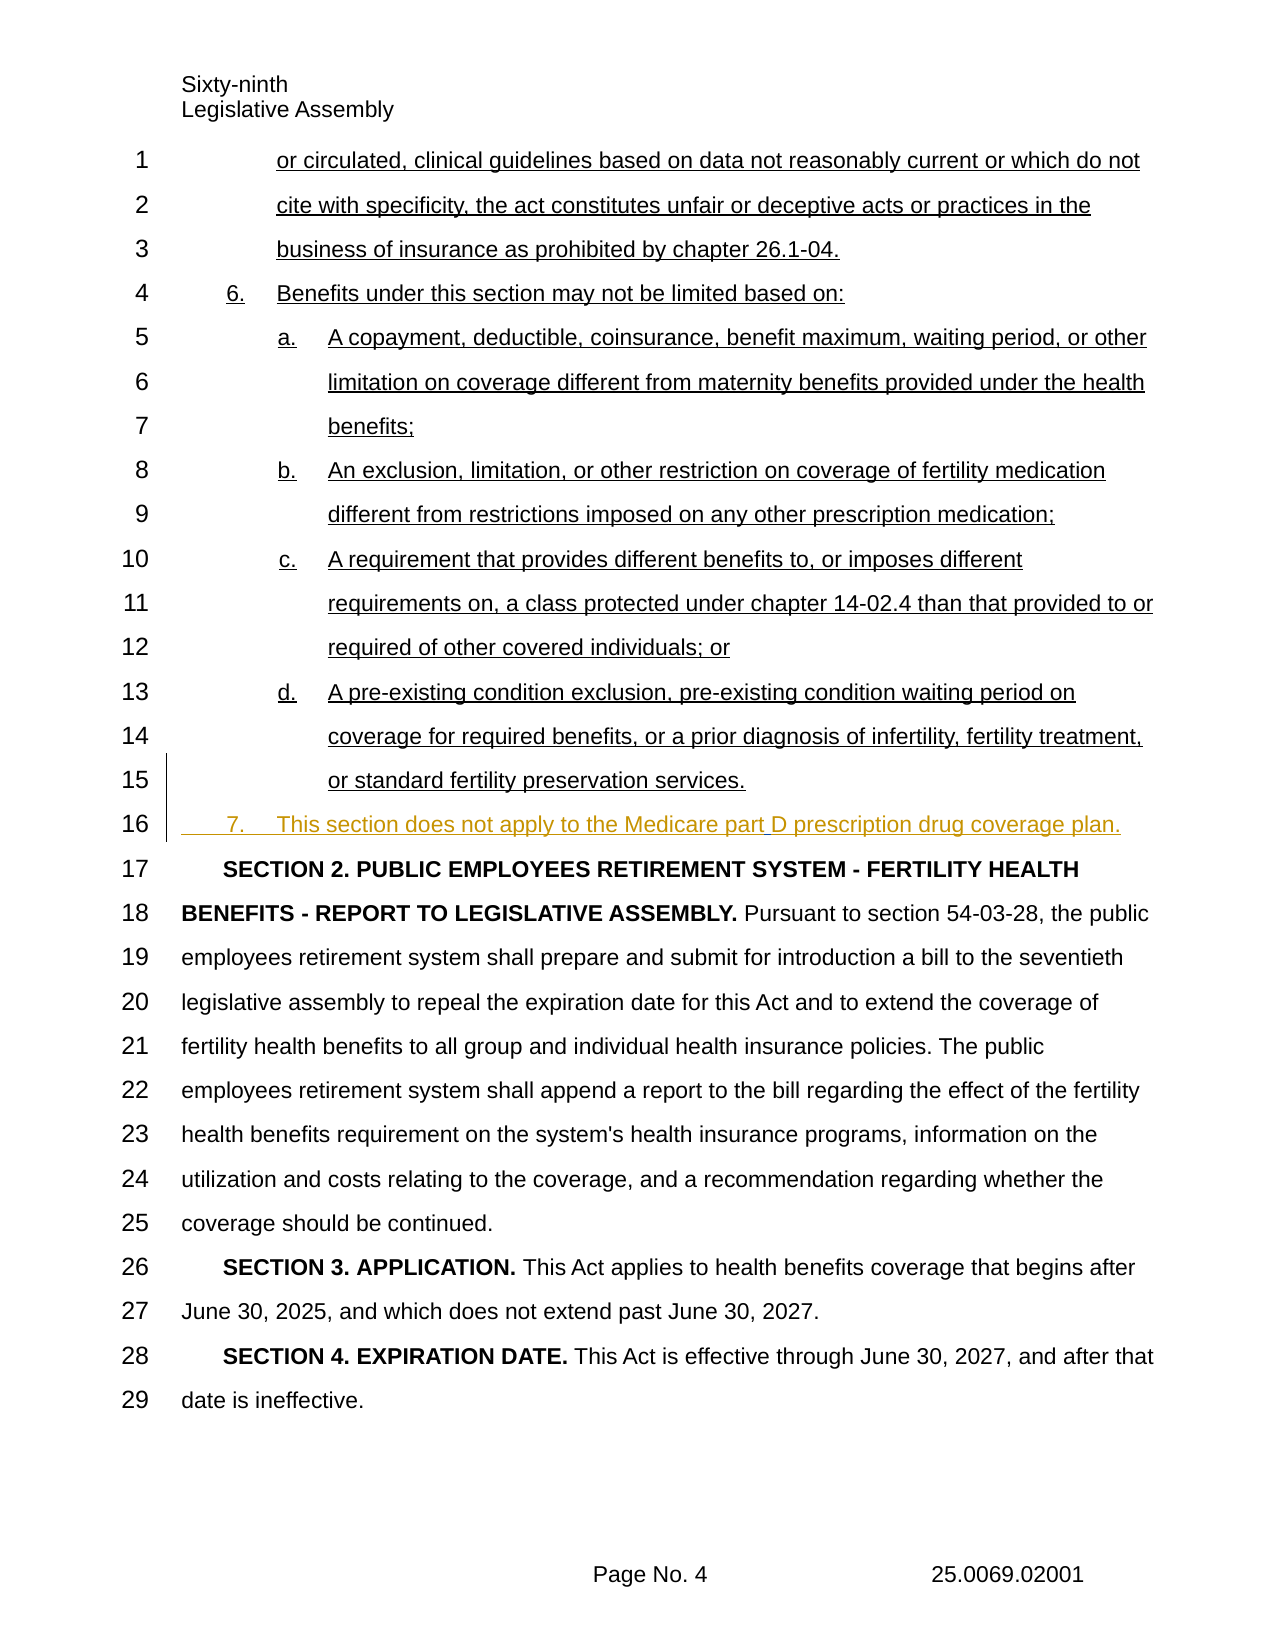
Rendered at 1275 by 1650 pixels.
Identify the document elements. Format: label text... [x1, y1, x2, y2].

text c. A requirement that provides different benefits to, or imposes different requirements on, a class protected under chapter 14‑02.4 than that provided to or required of other covered individuals; or [181, 532, 1154, 664]
text SECTION 3. APPLICATION. This Act applies to health benefits coverage that begins after June 30, 2025, and which does not extend past June 30, 2027. [181, 1240, 1154, 1329]
text d. A pre-existing condition exclusion, pre-existing condition waiting period on coverage for required benefits, or a prior diagnosis of infertility, fertility treatment, or standard fertility preservation services. [181, 664, 1154, 797]
text SECTION 2. PUBLIC EMPLOYEES RETIREMENT SYSTEM - FERTILITY HEALTH BENEFITS ‑ REPORT TO LEGISLATIVE ASSEMBLY. Pursuant to section 54‑03‑28, the public employees retirement system shall prepare and submit for introduction a bill to the seventieth legislative assembly to repeal the expiration date for this Act and to extend the coverage of fertility health benefits to all group and individual health insurance policies. The public employees retirement system shall append a report to the bill regarding the effect of the fertility health benefits requirement on the system's health insurance programs, information on the utilization and costs relating to the coverage, and a recommendation regarding whether the coverage should be continued. [181, 842, 1154, 1240]
text or circulated, clinical guidelines based on data not reasonably current or which do not cite with specificity, the act constitutes unfair or deceptive acts or practices in the business of insurance as prohibited by chapter 26.1‑04. [181, 133, 1154, 266]
text 6. Benefits under this section may not be limited based on: [181, 266, 1154, 310]
text 7. This section does not apply to the Medicare part D prescription drug coverage plan. [181, 797, 1154, 842]
text a. A copayment, deductible, coinsurance, benefit maximum, waiting period, or other limitation on coverage different from maternity benefits provided under the health benefits; [181, 310, 1154, 443]
text SECTION 4. EXPIRATION DATE. This Act is effective through June 30, 2027, and after that date is ineffective. [181, 1329, 1154, 1417]
text b. An exclusion, limitation, or other restriction on coverage of fertility medication different from restrictions imposed on any other prescription medication; [181, 443, 1154, 532]
